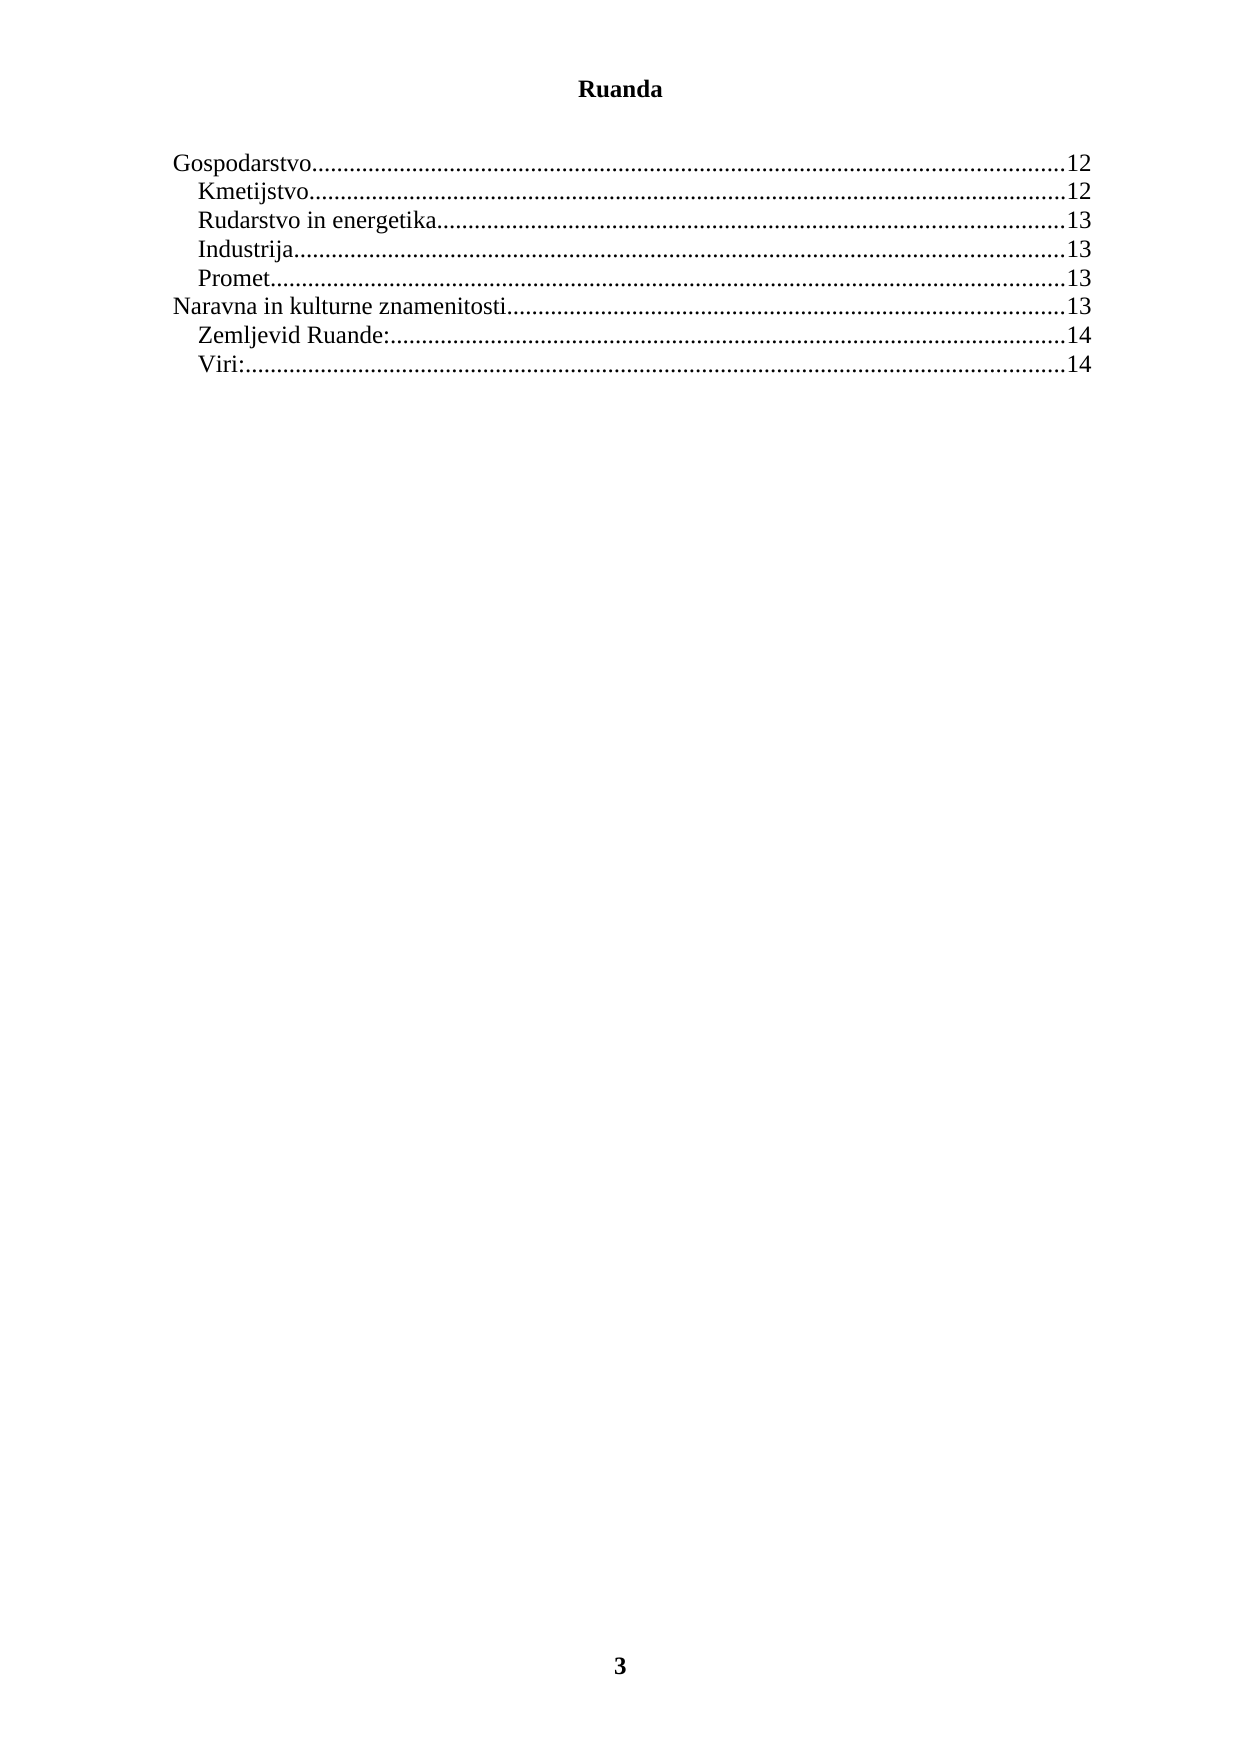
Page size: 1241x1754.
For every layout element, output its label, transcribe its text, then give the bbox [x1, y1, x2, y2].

text Gospodarstvo 12 [173, 148, 1092, 176]
text Rudarstvo in energetika 13 [198, 205, 1092, 234]
text Zemljevid Ruande: 14 [198, 320, 1092, 349]
text Viri: 14 [198, 349, 1092, 378]
text Naravna in kulturne znamenitosti 13 [173, 291, 1092, 320]
text Promet 13 [198, 263, 1092, 291]
text Industrija 13 [198, 234, 1092, 263]
text Kmetijstvo 12 [198, 176, 1092, 205]
